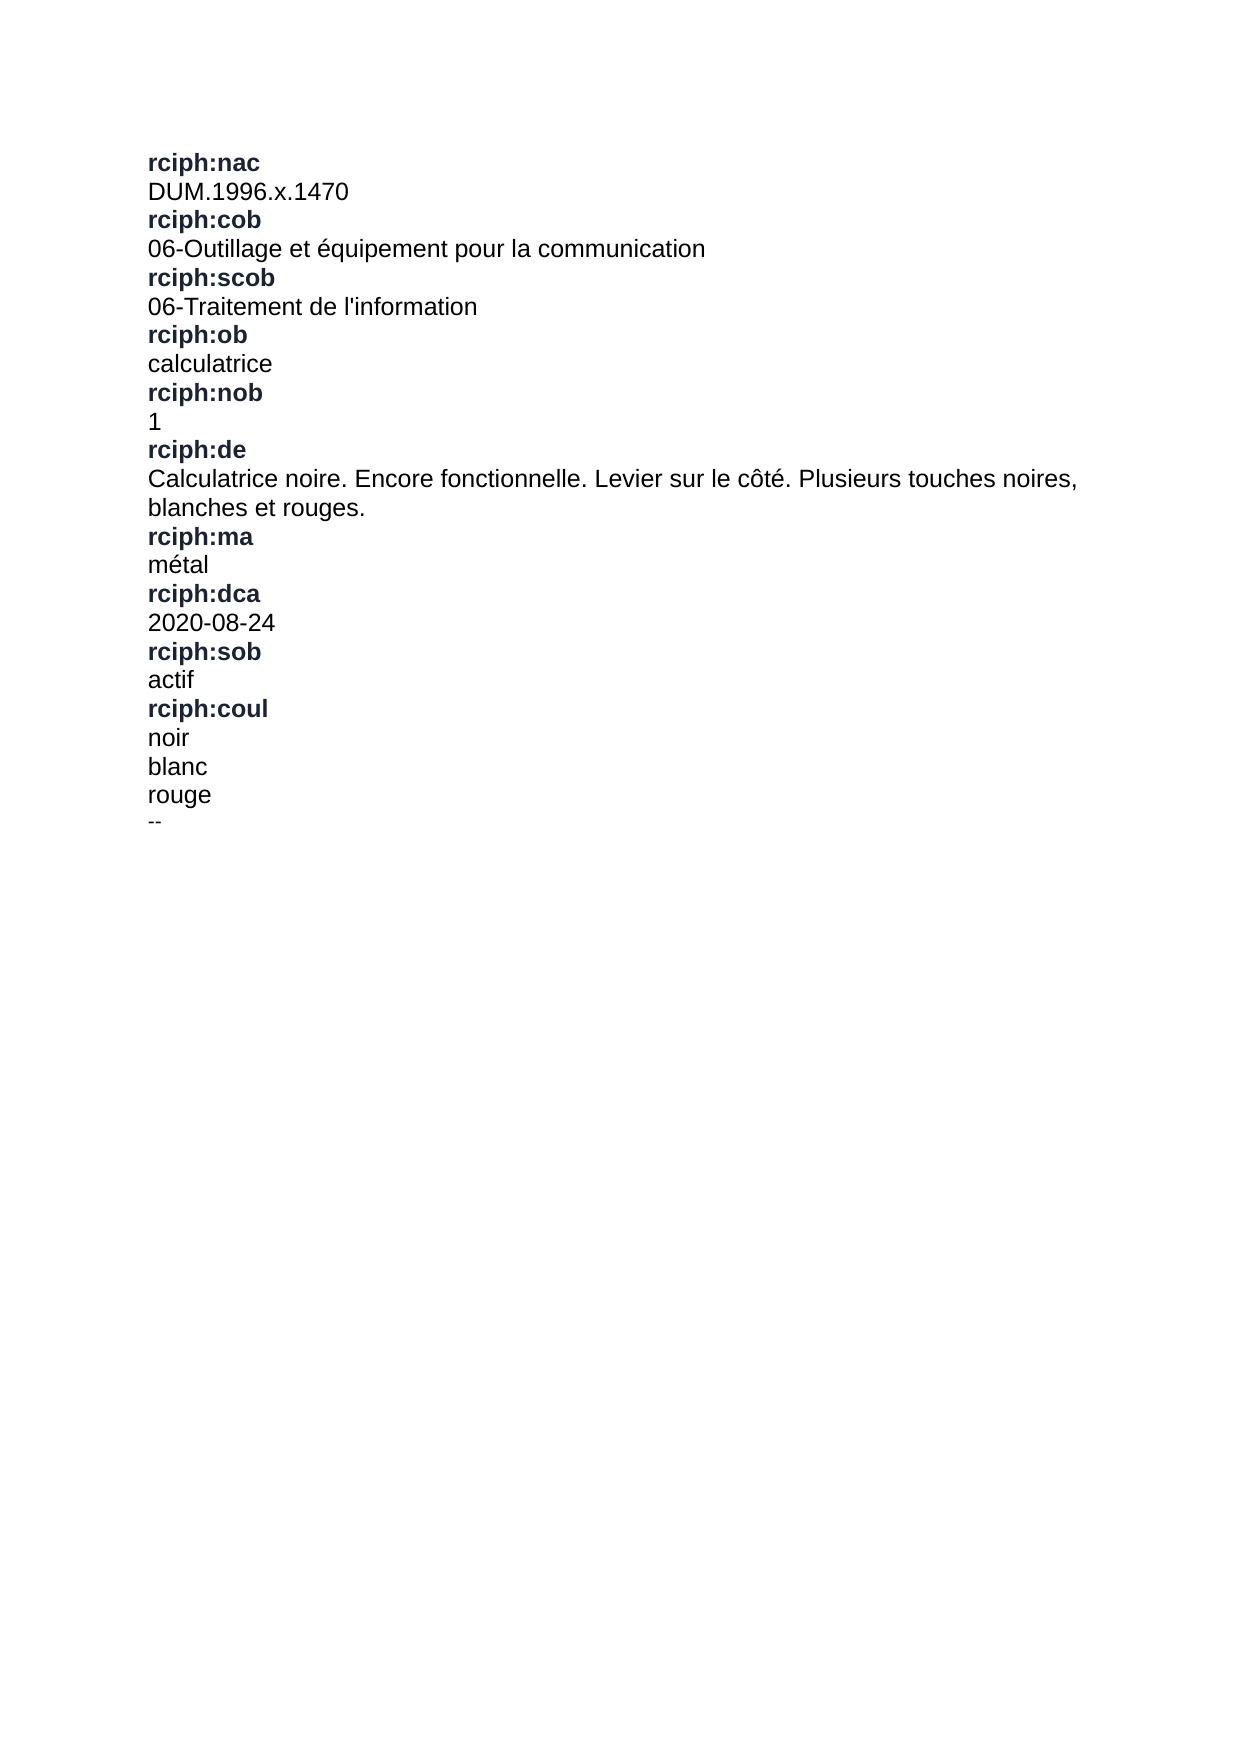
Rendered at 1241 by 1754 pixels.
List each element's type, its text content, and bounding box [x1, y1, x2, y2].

text rciph:nob [148, 378, 1092, 406]
text rciph:nac [148, 148, 1092, 176]
text Calculatrice noire. Encore fonctionnelle. Levier sur le côté. Plusieurs touches noires, blanches et rouges. [148, 464, 1092, 521]
text blanc [148, 751, 1092, 780]
text -- [148, 809, 1092, 833]
text calculatrice [148, 349, 1092, 378]
text rciph:scob [148, 263, 1092, 291]
text 2020-08-24 [148, 608, 1092, 636]
text 06-Outillage et équipement pour la communication [148, 234, 1092, 263]
text rciph:dca [148, 579, 1092, 608]
text DUM.1996.x.1470 [148, 176, 1092, 205]
text métal [148, 550, 1092, 579]
text noir [148, 723, 1092, 751]
text rciph:ma [148, 521, 1092, 550]
text 06-Traitement de l'information [148, 291, 1092, 320]
text actif [148, 665, 1092, 694]
text rciph:coul [148, 694, 1092, 723]
text rciph:de [148, 435, 1092, 464]
text rciph:cob [148, 205, 1092, 234]
text rouge [148, 780, 1092, 809]
text rciph:sob [148, 636, 1092, 665]
text 1 [148, 406, 1092, 435]
text rciph:ob [148, 320, 1092, 349]
